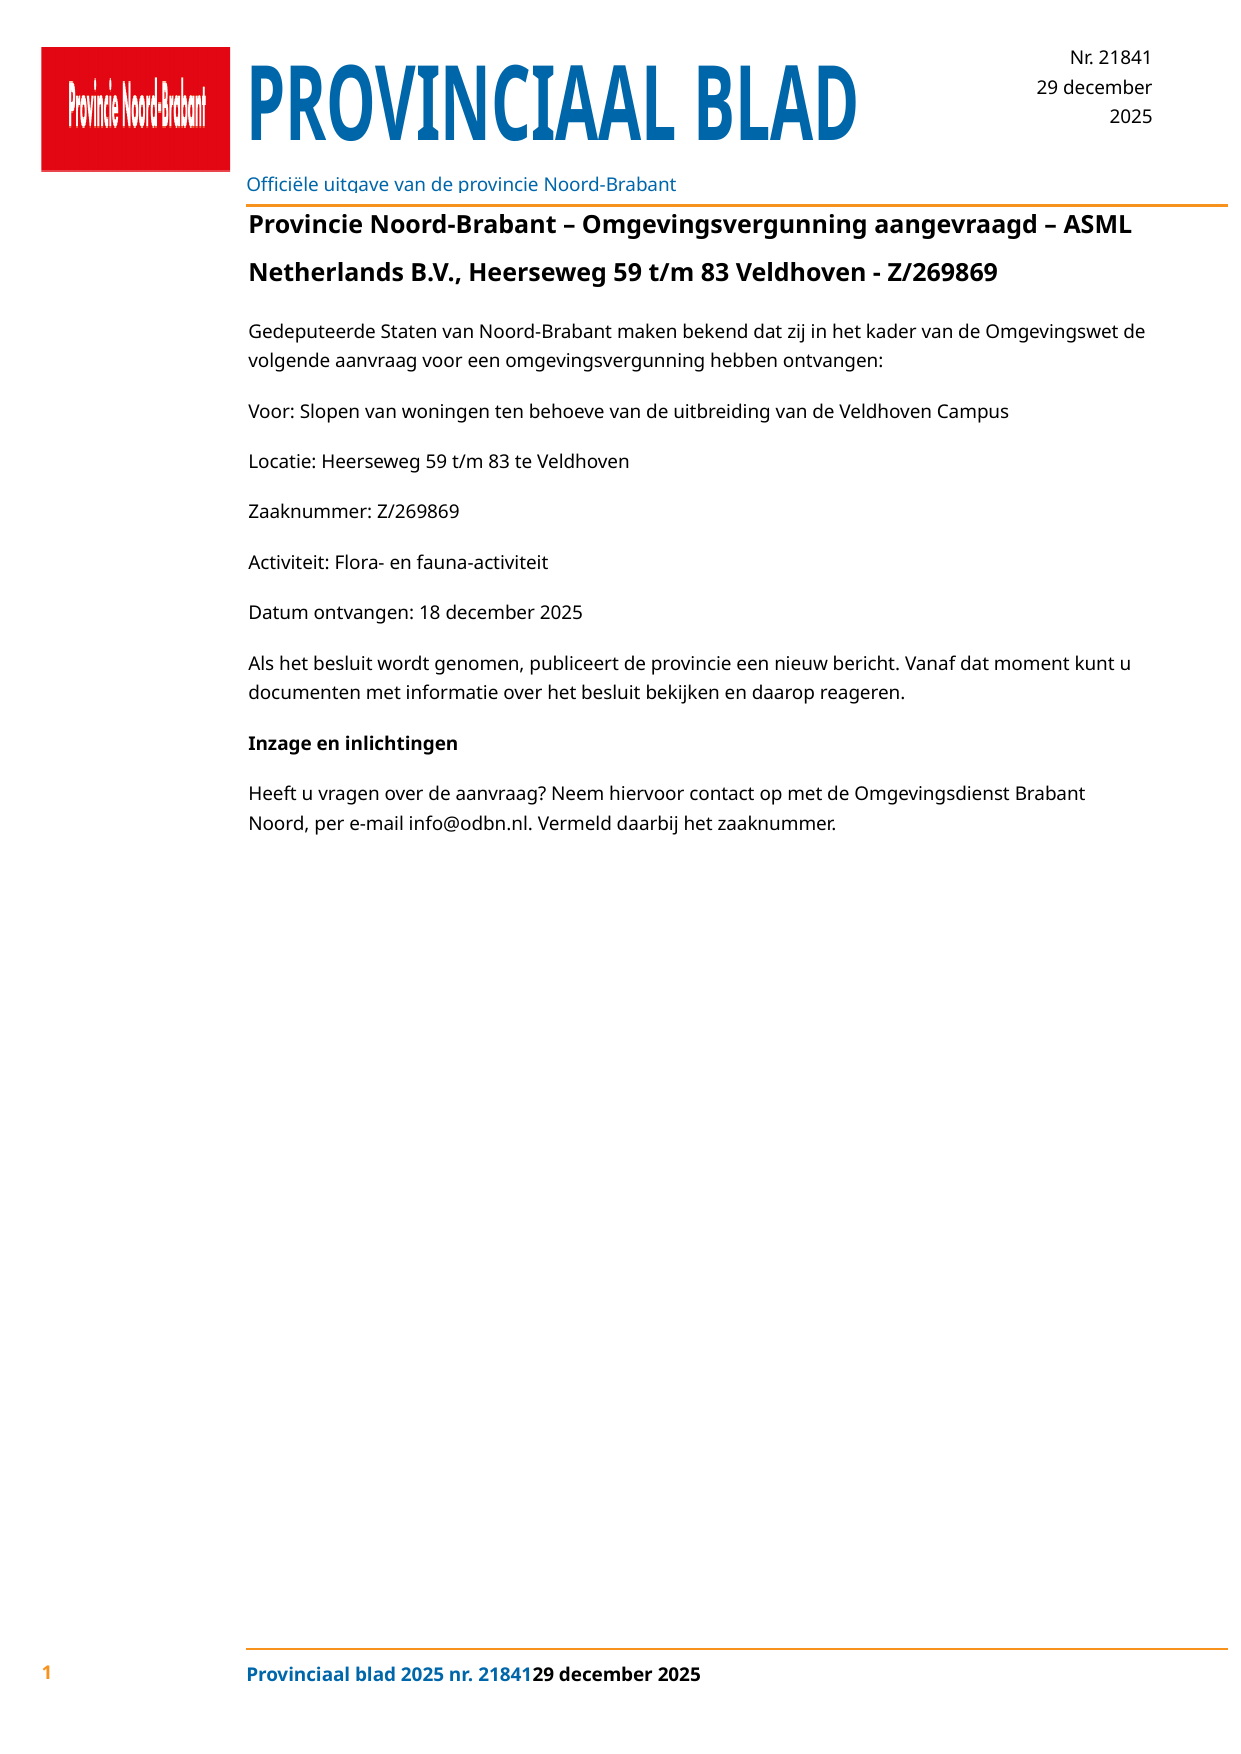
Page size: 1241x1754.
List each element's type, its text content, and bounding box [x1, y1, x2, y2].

text Datum ontvangen: 18 december 2025 [248, 599, 1152, 625]
text Gedeputeerde Staten van Noord-Brabant maken bekend dat zij in het kader van de Omgevingswet de volgende aanvraag voor een omgevingsvergunning hebben ontvangen: [248, 318, 1152, 373]
text Heeft u vragen over de aanvraag? Neem hiervoor contact op met de Omgevingsdienst Brabant Noord, per e-mail info@odbn.nl. Vermeld daarbij het zaaknummer. [248, 780, 1152, 836]
text Activiteit: Flora- en fauna-activiteit [248, 549, 1152, 575]
text Zaaknummer: Z/269869 [248, 499, 1152, 524]
picture [41, 47, 231, 172]
text Voor: Slopen van woningen ten behoeve van de uitbreiding van de Veldhoven Campus [248, 398, 1152, 424]
text Als het besluit wordt genomen, publiceert de provincie een nieuw bericht. Vanaf dat moment kunt u documenten met informatie over het besluit bekijken en daarop reageren. [248, 650, 1152, 705]
text Provincie Noord-Brabant – Omgevingsvergunning aangevraagd – ASML Netherlands B.V., Heerseweg 59 t/m 83 Veldhoven - Z/269869 [248, 207, 1152, 288]
text Inzage en inlichtingen [248, 730, 1152, 756]
text Locatie: Heerseweg 59 t/m 83 te Veldhoven [248, 448, 1152, 474]
